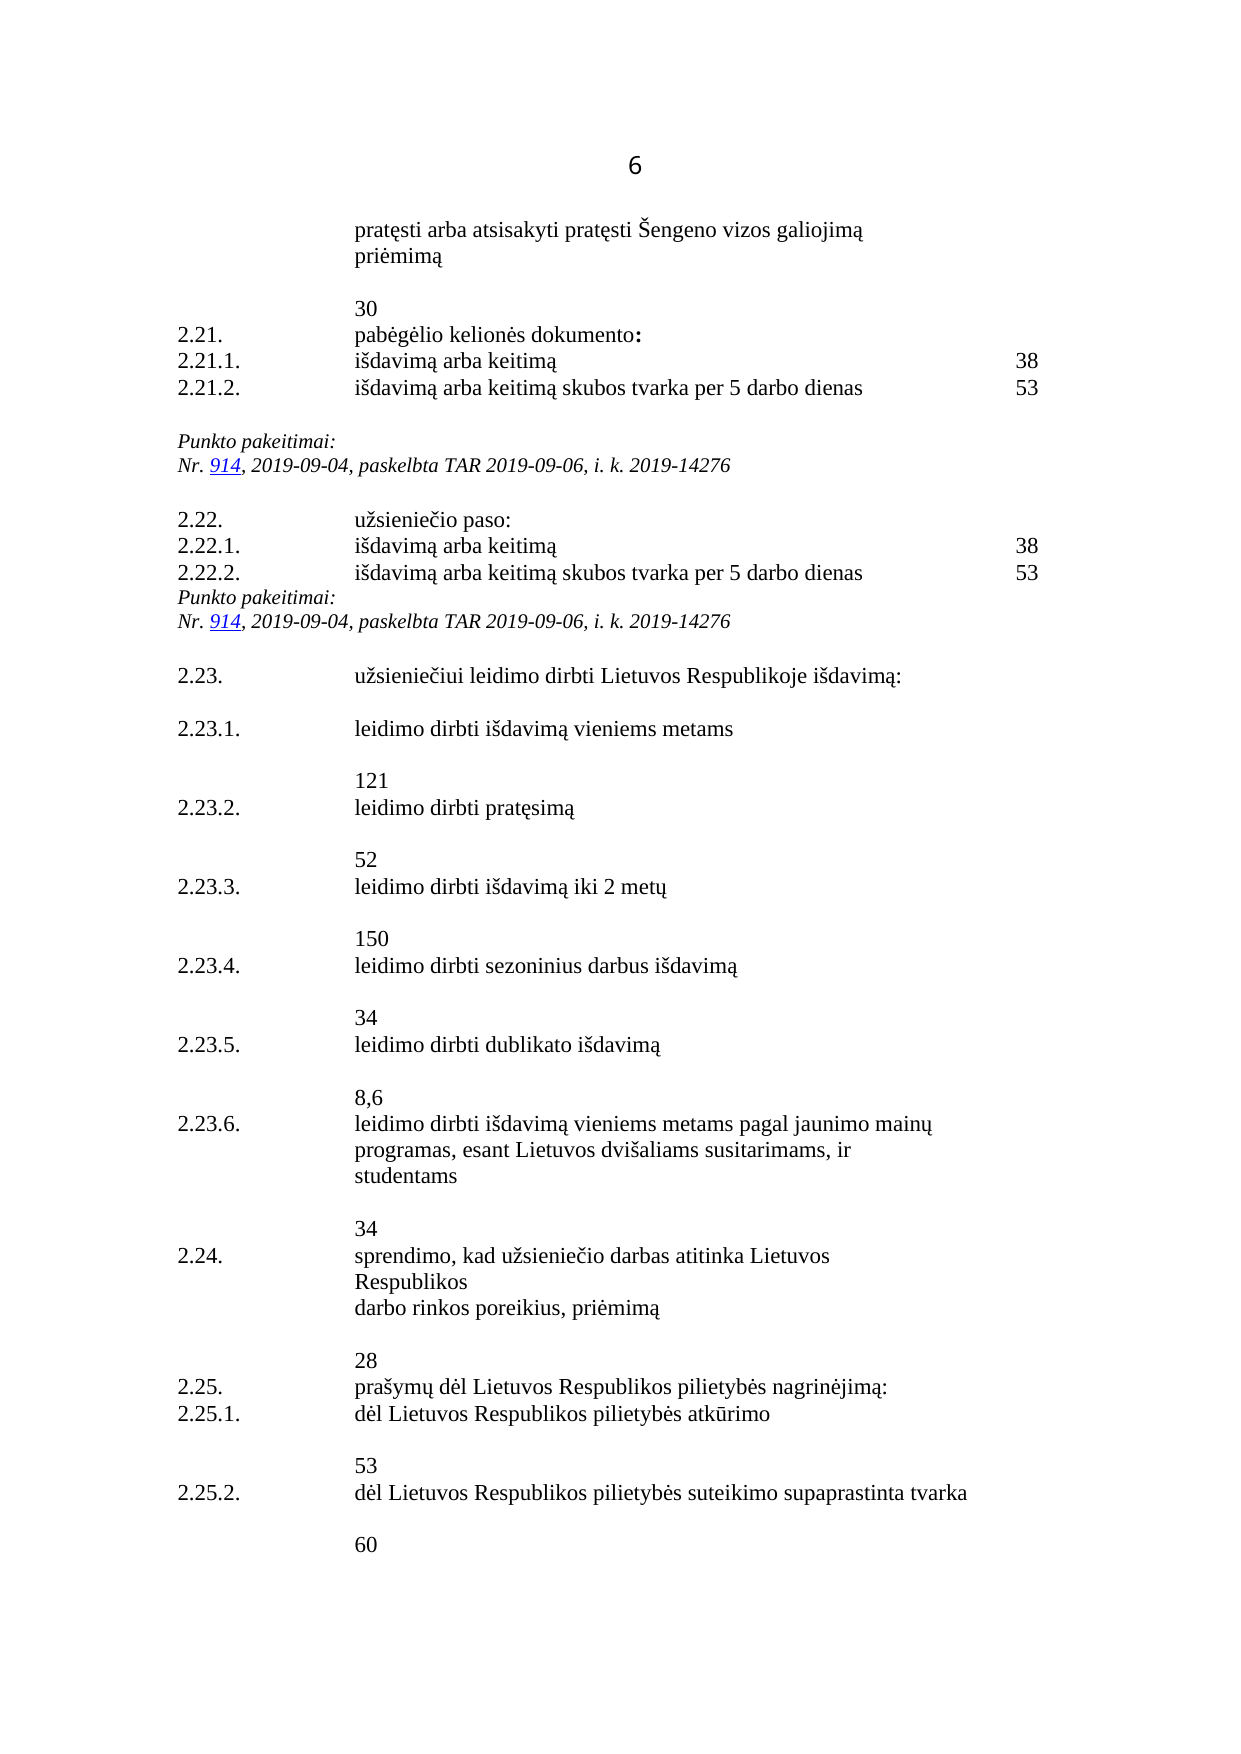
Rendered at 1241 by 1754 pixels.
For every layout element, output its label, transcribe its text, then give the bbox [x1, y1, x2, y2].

text 2.25.2. dėl Lietuvos Respublikos pilietybės suteikimo supaprastinta tvarka 60 [177, 1479, 1034, 1558]
text 2.21. pabėgėlio kelionės dokumento: [177, 321, 1093, 348]
text 2.22. užsieniečio paso: [177, 506, 1093, 532]
text 2.22.1. išdavimą arba keitimą 38 [177, 532, 1093, 559]
text 2.25. prašymų dėl Lietuvos Respublikos pilietybės nagrinėjimą: [177, 1373, 1034, 1400]
text Nr. 914, 2019-09-04, paskelbta TAR 2019-09-06, i. k. 2019-14276 [177, 609, 1093, 633]
text 2.21.2. išdavimą arba keitimą skubos tvarka per 5 darbo dienas 53 [177, 374, 1093, 400]
text 2.24. sprendimo, kad užsieniečio darbas atitinka Lietuvos Respublikos [177, 1242, 945, 1294]
text Nr. 914, 2019-09-04, paskelbta TAR 2019-09-06, i. k. 2019-14276 [177, 453, 1093, 477]
text darbo rinkos poreikius, priėmimą 28 [354, 1294, 945, 1373]
text programas, esant Lietuvos dvišaliams susitarimams, ir studentams 34 [354, 1136, 945, 1242]
text 2.22.2. išdavimą arba keitimą skubos tvarka per 5 darbo dienas 53 [177, 559, 1093, 585]
text 2.23.2. leidimo dirbti pratęsimą 52 [177, 794, 945, 873]
text 2.23.1. leidimo dirbti išdavimą vieniems metams 121 [177, 714, 945, 794]
text 2.23.5. leidimo dirbti dublikato išdavimą 8,6 [177, 1031, 945, 1110]
text pratęsti arba atsisakyti pratęsti Šengeno vizos galiojimą priėmimą 30 [354, 216, 945, 321]
text 2.23.4. leidimo dirbti sezoninius darbus išdavimą 34 [177, 952, 945, 1031]
text 2.21.1. išdavimą arba keitimą 38 [177, 348, 1093, 374]
text Punkto pakeitimai: [177, 429, 1093, 453]
text 2.23. užsieniečiui leidimo dirbti Lietuvos Respublikoje išdavimą: [177, 662, 945, 714]
text Punkto pakeitimai: [177, 585, 1093, 609]
text 2.23.6. leidimo dirbti išdavimą vieniems metams pagal jaunimo mainų [177, 1110, 945, 1136]
text 2.25.1. dėl Lietuvos Respublikos pilietybės atkūrimo 53 [177, 1400, 1034, 1479]
text 2.23.3. leidimo dirbti išdavimą iki 2 metų 150 [177, 873, 945, 952]
